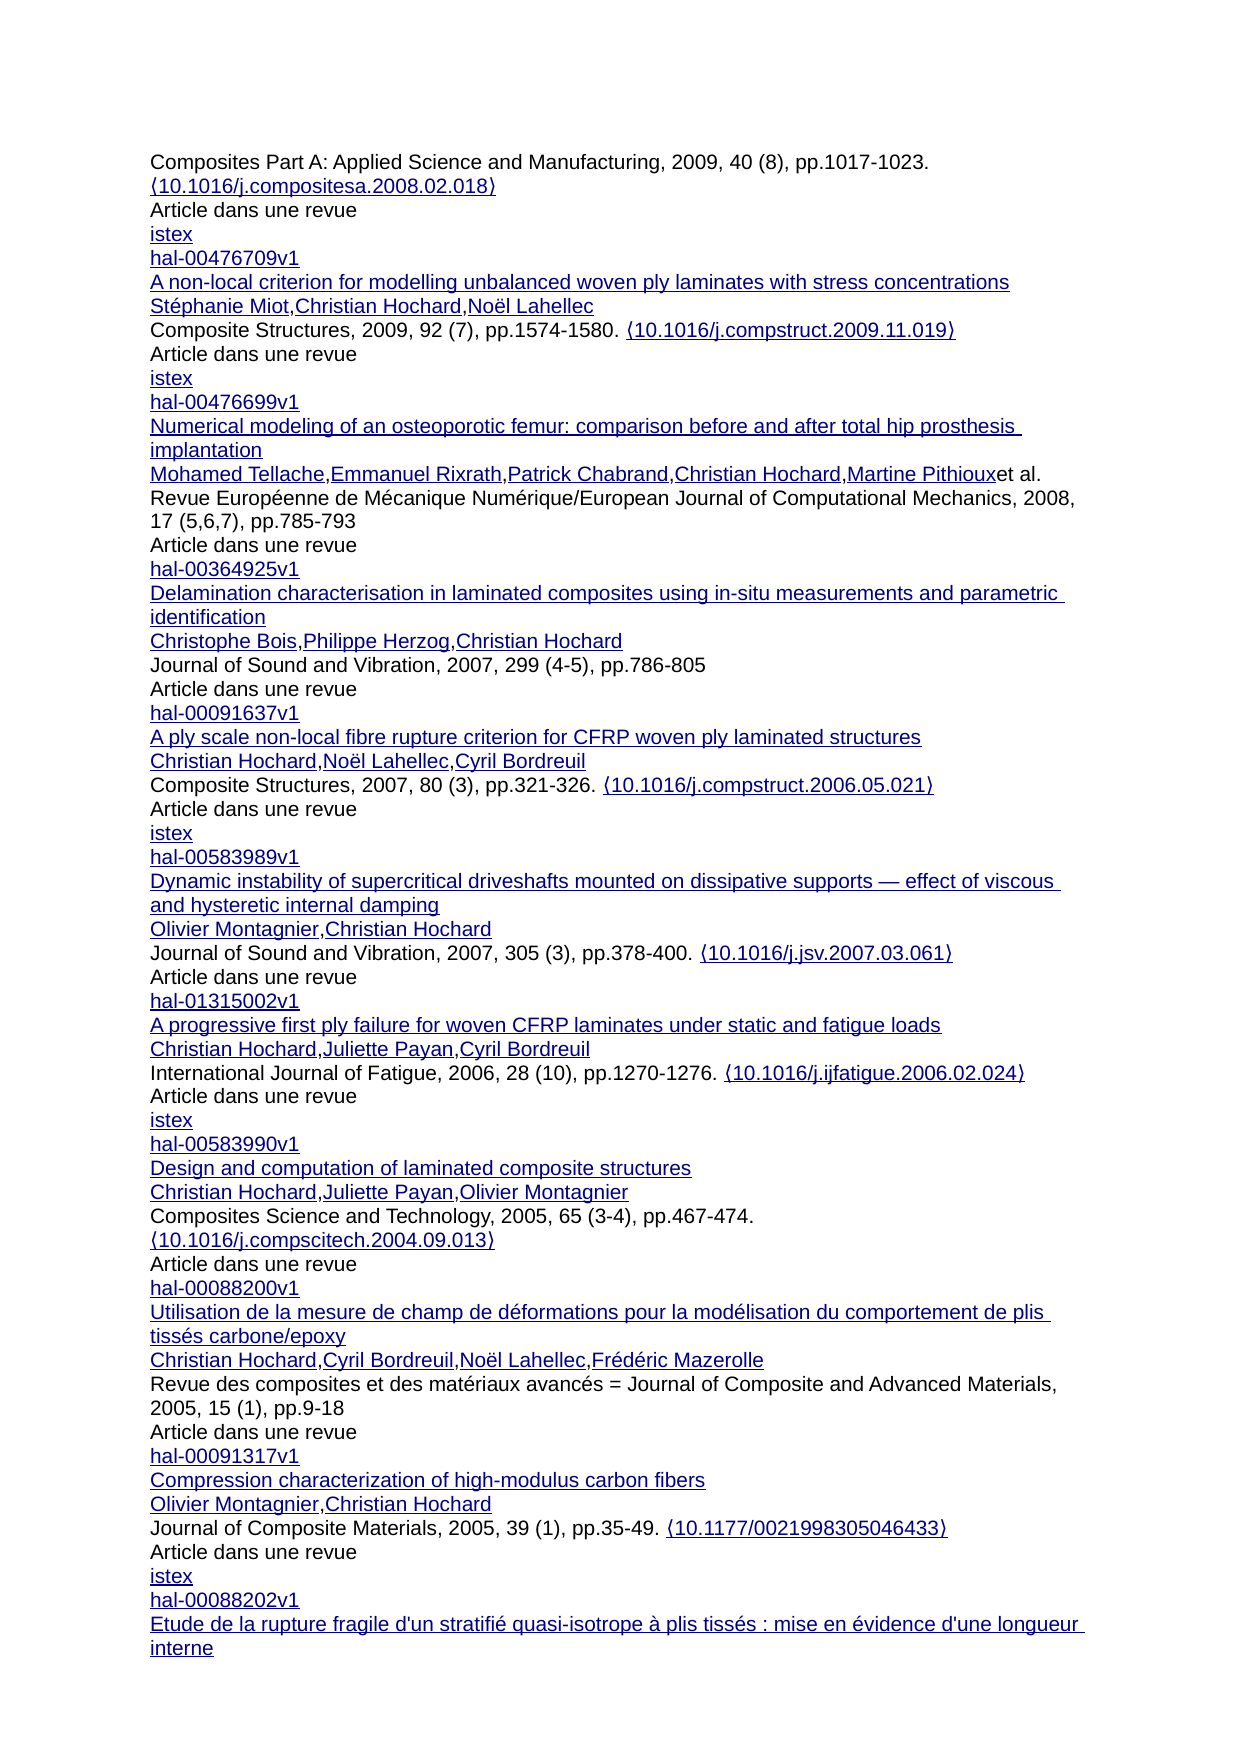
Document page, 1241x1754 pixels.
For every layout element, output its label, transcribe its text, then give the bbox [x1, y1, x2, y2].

table_cell A ply scale non-local fibre rupture criterion for CFRP woven ply laminated structures Christian Hochard,Noël Lahellec,Cyril Bordreuil Composite Structures, 2007, 80 (3), pp.321-326. ⟨10.1016/j.compstruct.2006.05.021⟩ Article dans une revue istex hal-00583989v1 [150, 725, 1090, 869]
table_cell Design and computation of laminated composite structures Christian Hochard,Juliette Payan,Olivier Montagnier Composites Science and Technology, 2005, 65 (3-4), pp.467-474. ⟨10.1016/j.compscitech.2004.09.013⟩ Article dans une revue hal-00088200v1 [150, 1156, 1090, 1300]
table_cell Utilisation de la mesure de champ de déformations pour la modélisation du comportement de plis tissés carbone/epoxy Christian Hochard,Cyril Bordreuil,Noël Lahellec,Frédéric Mazerolle Revue des composites et des matériaux avancés = Journal of Composite and Advanced Materials, 2005, 15 (1), pp.9-18 Article dans une revue hal-00091317v1 [150, 1300, 1090, 1468]
table_cell Etude de la rupture fragile d'un stratifié quasi-isotrope à plis tissés : mise en évidence d'une longueur interne [150, 1611, 1090, 1659]
table_cell Numerical modeling of an osteoporotic femur: comparison before and after total hip prosthesis implantation Mohamed Tellache,Emmanuel Rixrath,Patrick Chabrand,Christian Hochard,Martine Pithiouxet al. Revue Européenne de Mécanique Numérique/European Journal of Computational Mechanics, 2008, 17 (5,6,7), pp.785-793 Article dans une revue hal-00364925v1 [150, 414, 1090, 581]
table_cell Compression characterization of high-modulus carbon fibers Olivier Montagnier,Christian Hochard Journal of Composite Materials, 2005, 39 (1), pp.35-49. ⟨10.1177/0021998305046433⟩ Article dans une revue istex hal-00088202v1 [150, 1468, 1090, 1611]
table_cell A progressive first ply failure for woven CFRP laminates under static and fatigue loads Christian Hochard,Juliette Payan,Cyril Bordreuil International Journal of Fatigue, 2006, 28 (10), pp.1270-1276. ⟨10.1016/j.ijfatigue.2006.02.024⟩ Article dans une revue istex hal-00583990v1 [150, 1013, 1090, 1156]
table_cell Delamination characterisation in laminated composites using in-situ measurements and parametric identification Christophe Bois,Philippe Herzog,Christian Hochard Journal of Sound and Vibration, 2007, 299 (4-5), pp.786-805 Article dans une revue hal-00091637v1 [150, 581, 1090, 725]
table_cell Composites Part A: Applied Science and Manufacturing, 2009, 40 (8), pp.1017-1023. ⟨10.1016/j.compositesa.2008.02.018⟩ Article dans une revue istex hal-00476709v1 [150, 150, 1090, 270]
table_cell Dynamic instability of supercritical driveshafts mounted on dissipative supports ― effect of viscous and hysteretic internal damping Olivier Montagnier,Christian Hochard Journal of Sound and Vibration, 2007, 305 (3), pp.378-400. ⟨10.1016/j.jsv.2007.03.061⟩ Article dans une revue hal-01315002v1 [150, 869, 1090, 1012]
table_cell A non-local criterion for modelling unbalanced woven ply laminates with stress concentrations Stéphanie Miot,Christian Hochard,Noël Lahellec Composite Structures, 2009, 92 (7), pp.1574-1580. ⟨10.1016/j.compstruct.2009.11.019⟩ Article dans une revue istex hal-00476699v1 [150, 270, 1090, 413]
